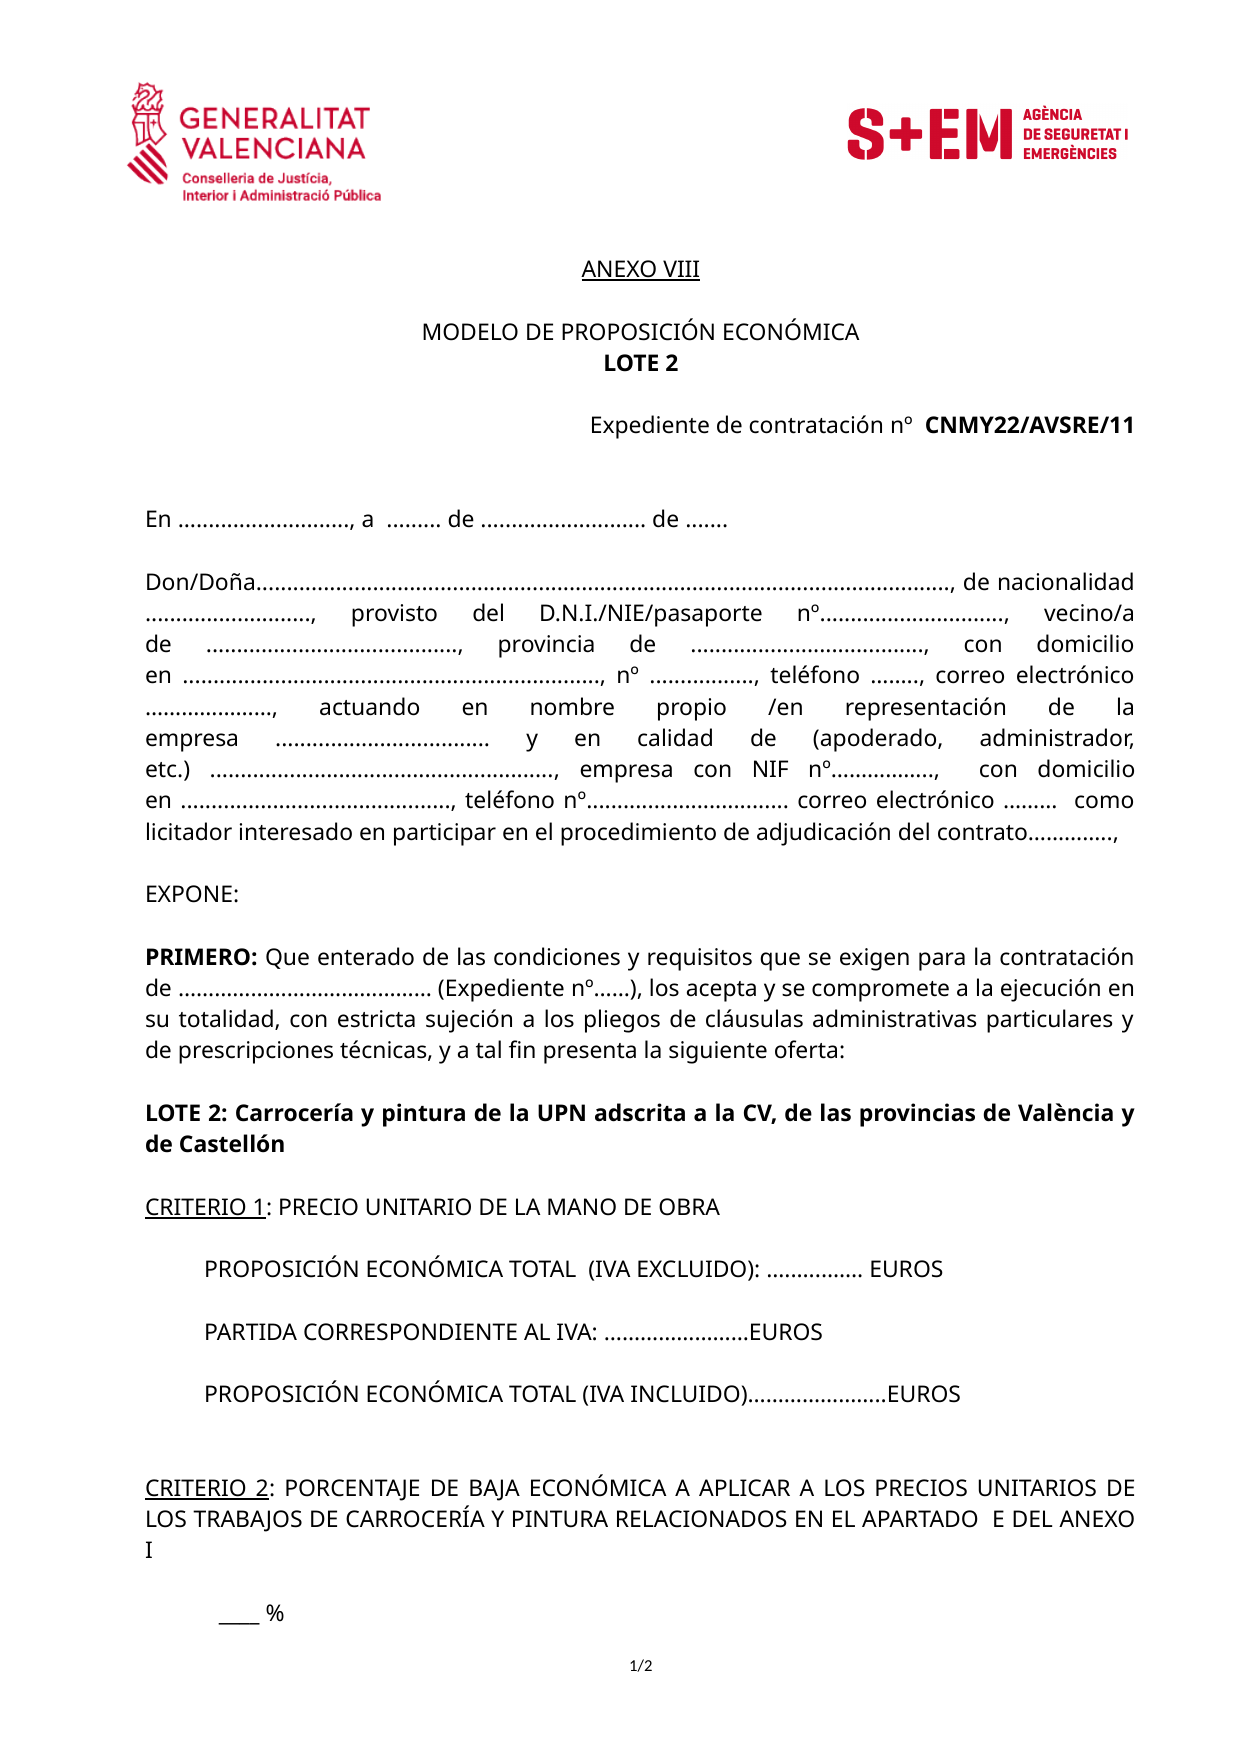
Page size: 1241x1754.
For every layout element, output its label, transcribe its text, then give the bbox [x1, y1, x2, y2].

text PROPOSICIÓN ECONÓMICA TOTAL (IVA EXCLUIDO): …..….….… EUROS [204, 1253, 1135, 1284]
text ANEXO VIII [145, 253, 1136, 284]
text PARTIDA CORRESPONDIENTE AL IVA: ……………………EUROS [204, 1315, 1135, 1347]
text En …........................., a ......... de ........................... de ....... [145, 503, 1135, 534]
text LOTE 2 [145, 347, 1136, 378]
text MODELO DE PROPOSICIÓN ECONÓMICA [145, 315, 1136, 347]
text ____ % [145, 1597, 1135, 1628]
text Expediente de contratación nº CNMY22/AVSRE/11 [145, 409, 1135, 440]
text CRITERIO 1: PRECIO UNITARIO DE LA MANO DE OBRA [145, 1190, 1135, 1222]
text CRITERIO 2: PORCENTAJE DE BAJA ECONÓMICA A APLICAR A LOS PRECIOS UNITARIOS DE LOS TRABAJOS DE CARROCERÍA Y PINTURA RELACIONADOS EN EL APARTADO E DEL ANEXO I [145, 1472, 1136, 1565]
picture [79, 36, 429, 247]
text LOTE 2: Carrocería y pintura de la UPN adscrita a la CV, de las provincias de València y de Castellón [145, 1097, 1136, 1159]
text PROPOSICIÓN ECONÓMICA TOTAL (IVA INCLUIDO)…………………..EUROS [204, 1378, 1135, 1409]
text PRIMERO: Que enterado de las condiciones y requisitos que se exigen para la contratación de …………………………………… (Expediente nº……), los acepta y se compromete a la ejecución en su totalidad, con estricta sujeción a los pliegos de cláusulas administrativas particulares y de prescripciones técnicas, y a tal fin presenta la siguiente oferta: [145, 940, 1135, 1065]
text Don/Doña................................................................................................................., de nacionalidad ..........................., provisto del D.N.I./NIE/pasaporte nº.............................., vecino/a de ........................................., provincia de ......................................, con domicilio en ...................................................................., nº ................., teléfono …….., correo electrónico …………………, actuando en nombre propio /en representación de la empresa ................................... y en calidad de (apoderado, administrador, etc.) ........................................................, empresa con NIF nº…………….., con domicilio en ............................................, teléfono nº................................. correo electrónico ……… como licitador interesado en participar en el procedimiento de adjudicación del contrato………….., [145, 565, 1135, 847]
text EXPONE: [145, 878, 1135, 909]
